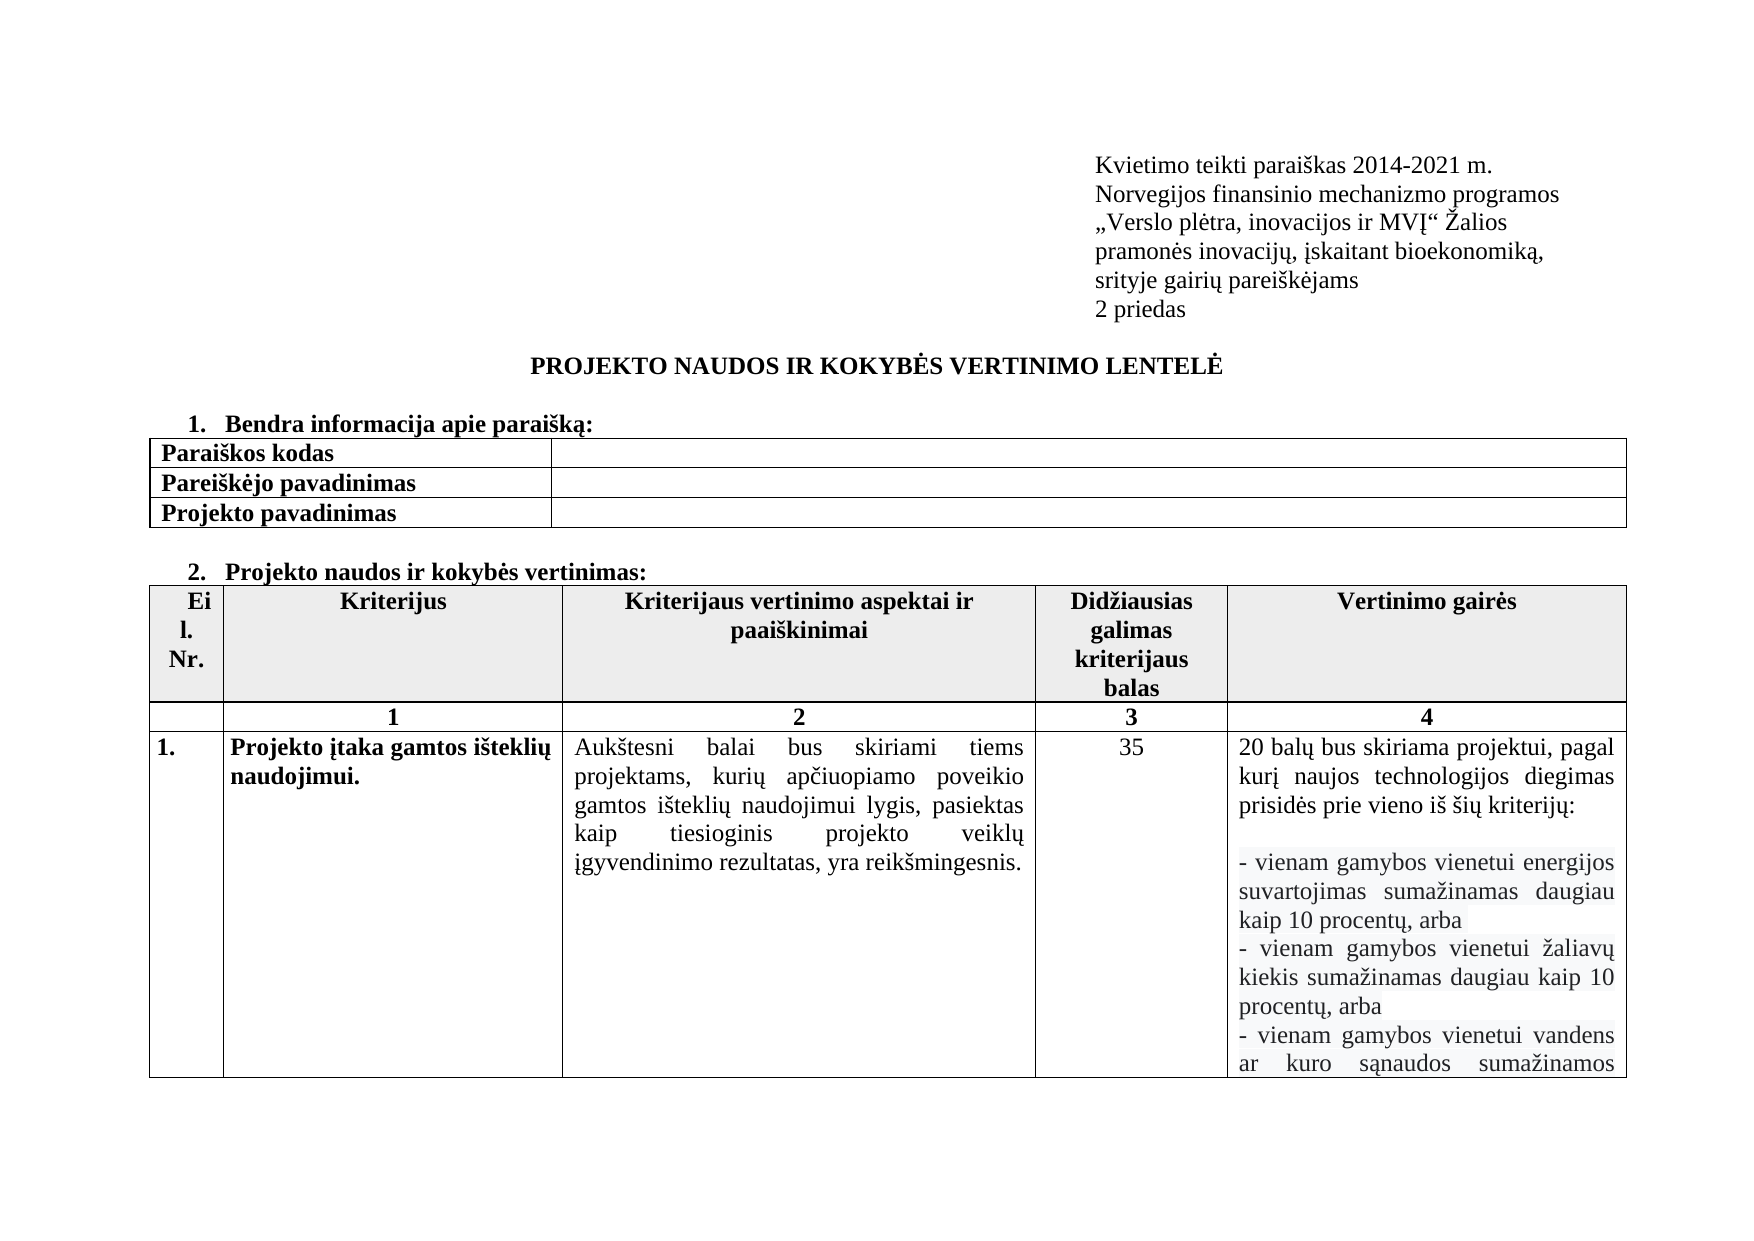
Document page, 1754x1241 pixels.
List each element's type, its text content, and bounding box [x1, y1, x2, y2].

table_header Kriterijus [224, 586, 562, 701]
text Norvegijos finansinio mechanizmo programos [1095, 179, 1604, 207]
table_cell [552, 468, 1626, 497]
table_cell Projekto pavadinimas [151, 498, 551, 527]
table_cell [150, 703, 223, 731]
table_cell 4 [1228, 703, 1626, 731]
table_cell Projekto įtaka gamtos išteklių naudojimui. [224, 732, 562, 1077]
table_cell Aukštesni balai bus skiriami tiems projektams, kurių apčiuopiamo poveikio gamtos išteklių naudojimui lygis, pasiektas kaip tiesioginis projekto veiklų įgyvendinimo rezultatas, yra reikšmingesnis. [563, 732, 1035, 1077]
table_header [552, 439, 1626, 467]
text PROJEKTO NAUDOS IR KOKYBĖS VERTINIMO LENTELĖ [150, 351, 1604, 380]
table_header Kriterijaus vertinimo aspektai ir paaiškinimai [563, 586, 1035, 701]
table_cell 1 [224, 703, 562, 731]
table_cell 1. [150, 732, 223, 1077]
text pramonės inovacijų, įskaitant bioekonomiką, [1095, 236, 1604, 265]
text „Verslo plėtra, inovacijos ir MVĮ“ Žalios [1095, 207, 1604, 236]
table_header Eil. Nr. [150, 586, 223, 701]
text srityje gairių pareiškėjams [1095, 265, 1604, 294]
text Kvietimo teikti paraiškas 2014-2021 m. [1095, 150, 1604, 179]
table_cell 20 balų bus skiriama projektui, pagal kurį naujos technologijos diegimas prisidės prie vieno iš šių kriterijų: - vienam gamybos vienetui energijos suvartojimas sumažinamas daugiau kaip 10 procentų, arba - vienam gamybos vienetui žaliavų kiekis sumažinamas daugiau kaip 10 procentų, arba - vienam gamybos vienetui vandens ar kuro sąnaudos sumažinamos [1228, 732, 1626, 1077]
table_cell 2 [563, 703, 1035, 731]
table_header Vertinimo gairės [1228, 586, 1626, 701]
table_cell [552, 498, 1626, 527]
table_cell 35 [1036, 732, 1227, 1077]
text 2 priedas [1095, 294, 1604, 322]
table_header Paraiškos kodas [151, 439, 551, 467]
table_cell Pareiškėjo pavadinimas [151, 468, 551, 497]
text 2. Projekto naudos ir kokybės vertinimas: [187, 557, 1604, 585]
text 1. Bendra informacija apie paraišką: [187, 409, 1604, 437]
table_cell 3 [1036, 703, 1227, 731]
table_header Didžiausias galimas kriterijaus balas [1036, 586, 1227, 701]
